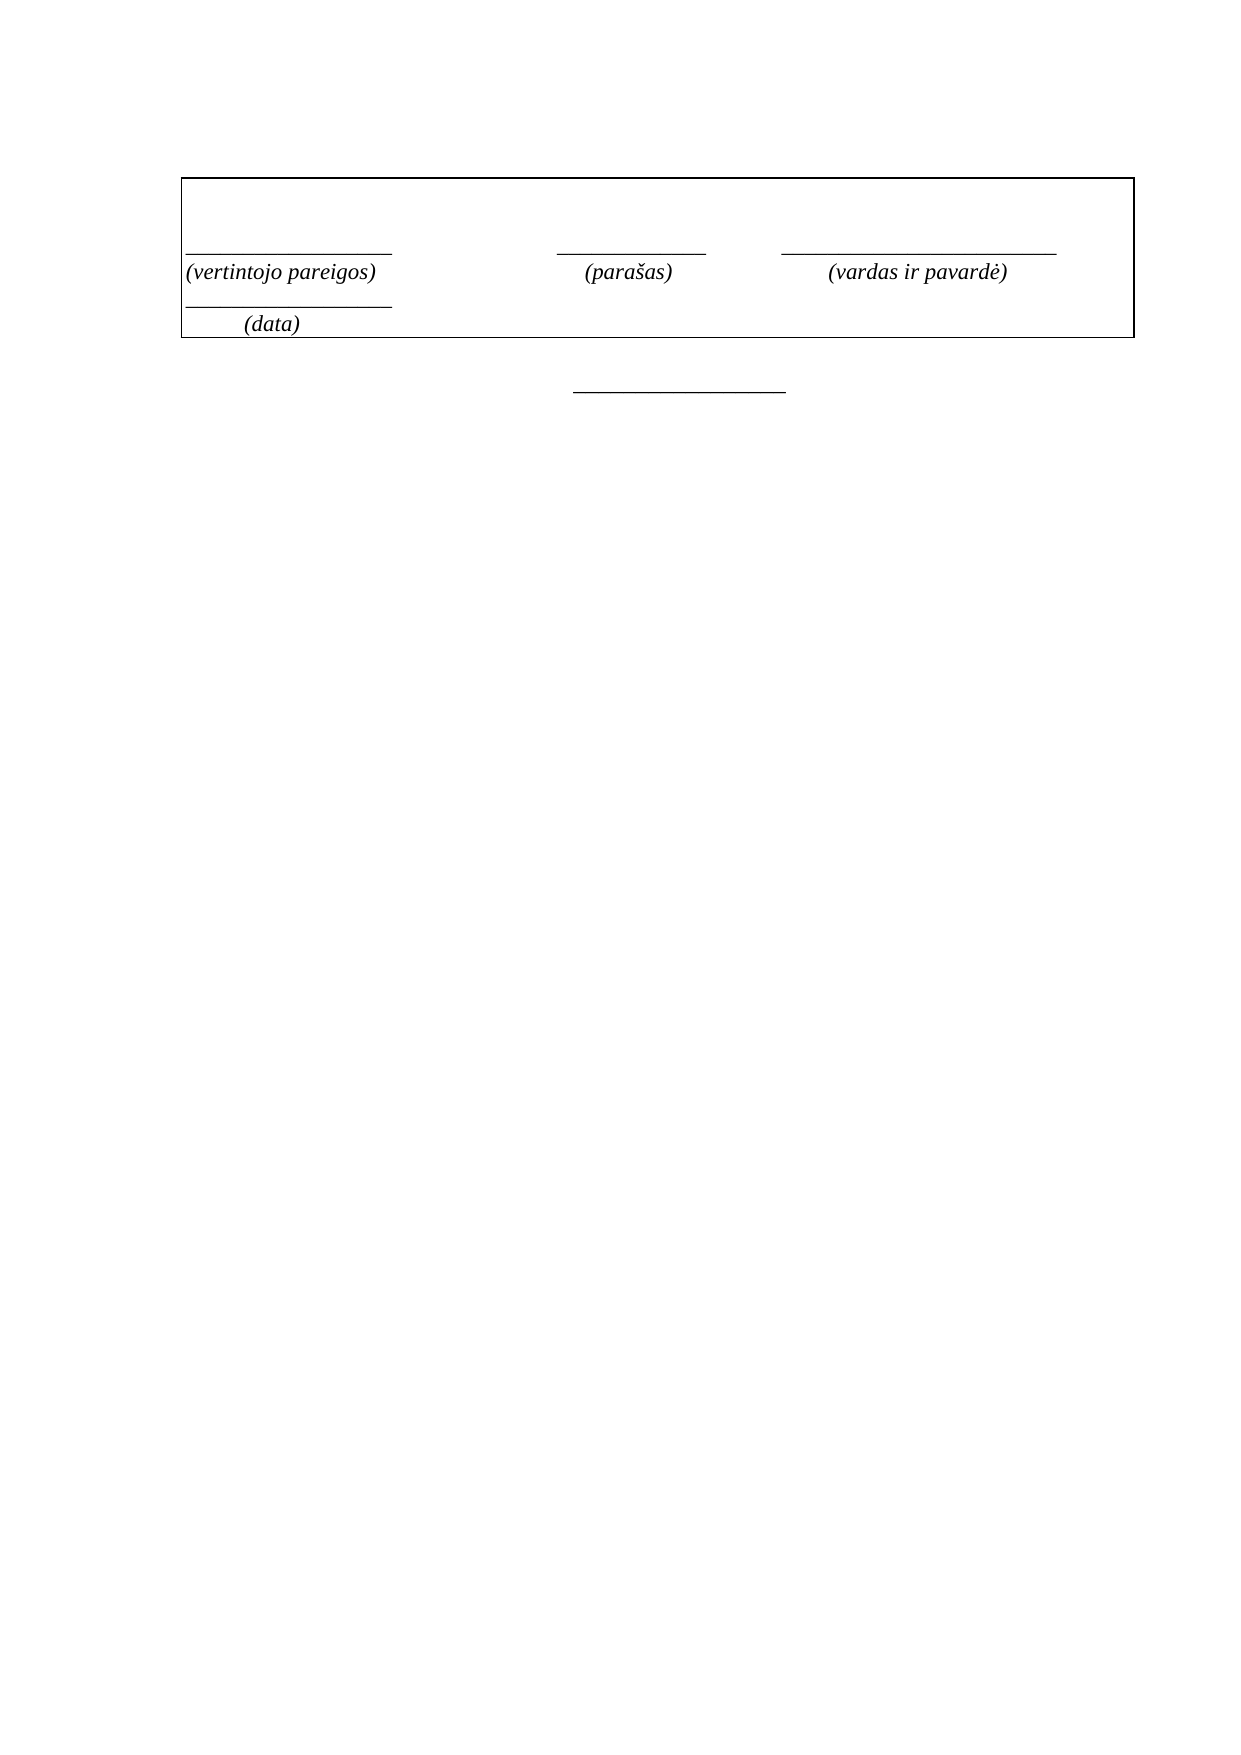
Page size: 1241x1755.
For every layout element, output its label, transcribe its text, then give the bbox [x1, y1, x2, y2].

text _________________ [177, 367, 1181, 396]
table_cell __________________ _____________ ________________________ (vertintojo pareigos) (parašas) (vardas ir pavardė) __________________ (data) [182, 179, 244, 337]
